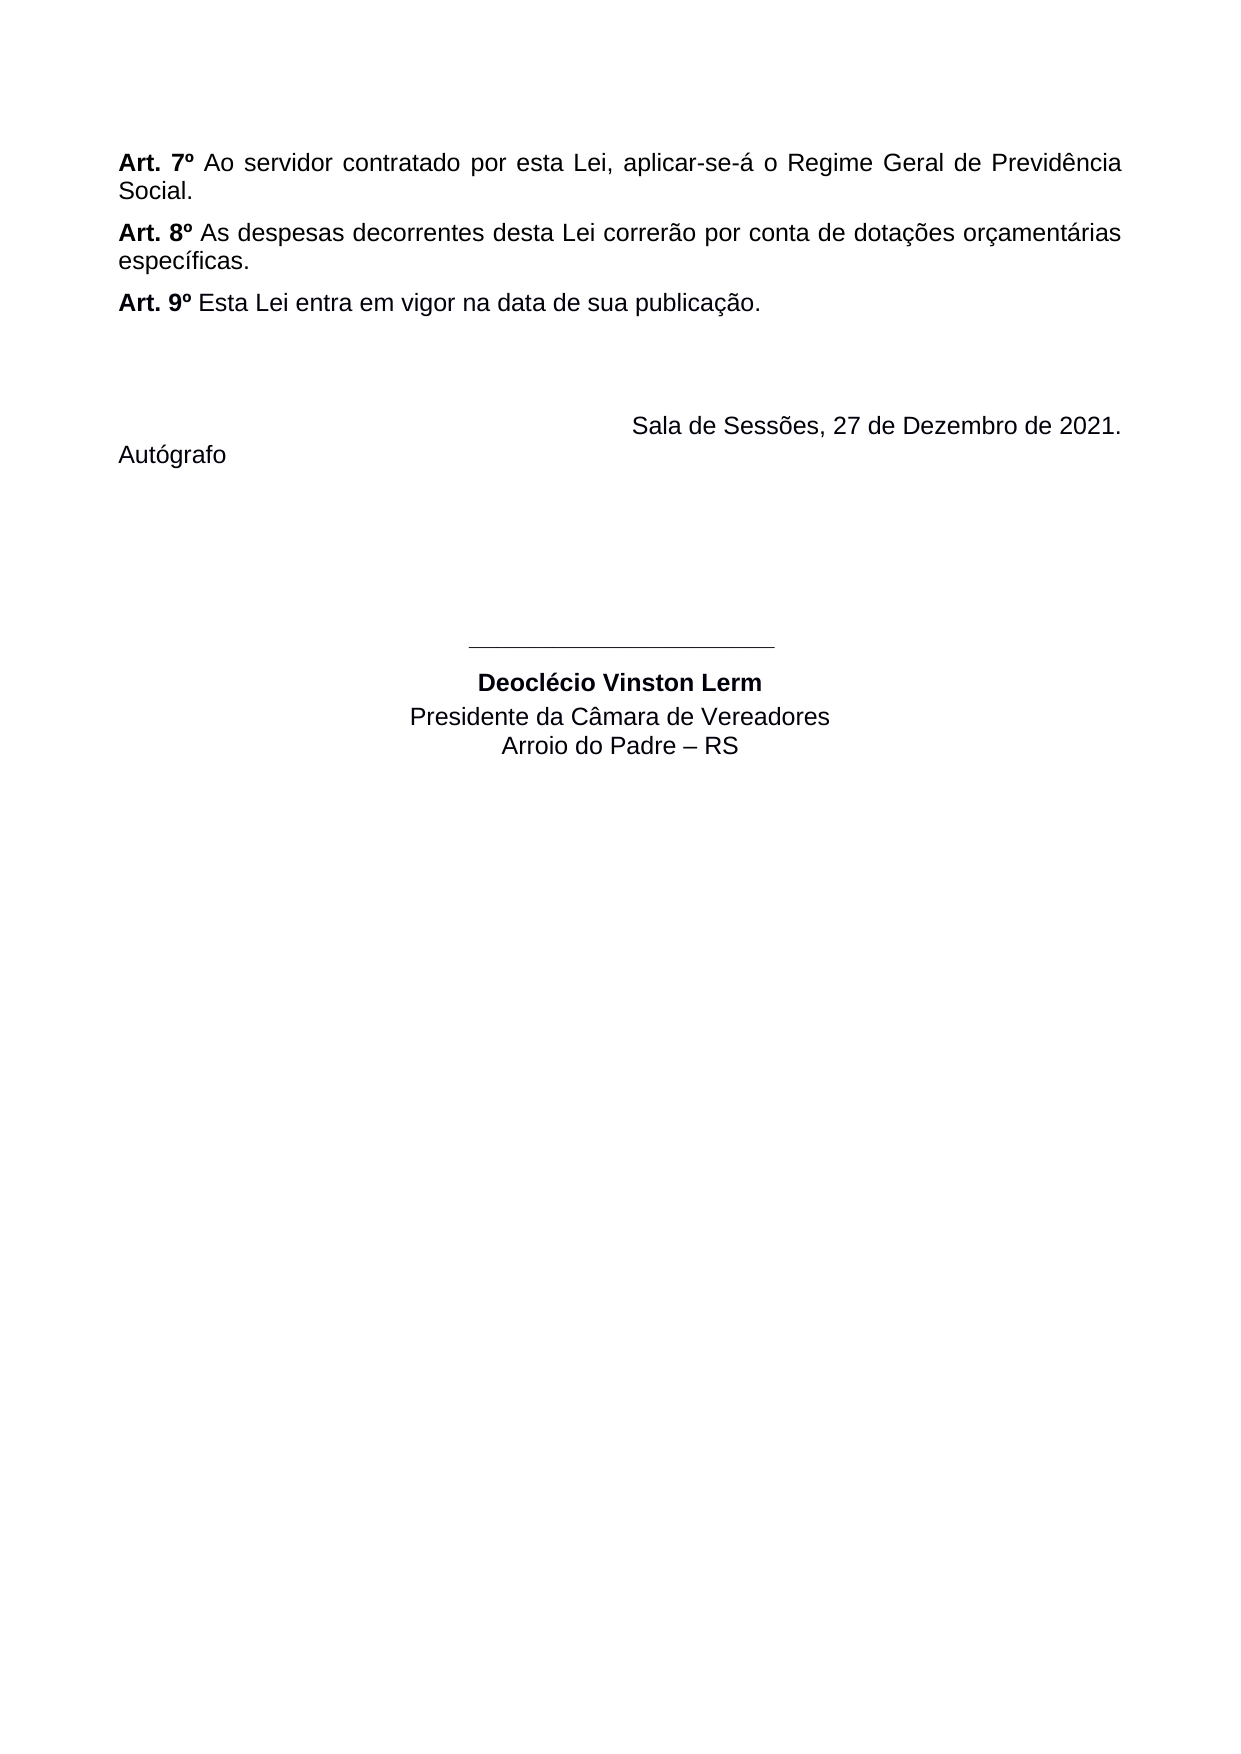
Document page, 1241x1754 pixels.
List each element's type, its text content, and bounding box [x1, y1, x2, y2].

text Presidente da Câmara de Vereadores [118, 702, 1122, 731]
text Autógrafo [118, 440, 1122, 469]
text Sala de Sessões, 27 de Dezembro de 2021. [118, 411, 1122, 440]
text Deoclécio Vinston Lerm [118, 668, 1122, 696]
text Art. 8º As despesas decorrentes desta Lei correrão por conta de dotações orçamentárias específicas. [118, 218, 1122, 275]
text Art. 9º Esta Lei entra em vigor na data de sua publicação. [118, 288, 1122, 316]
text Art. 7º Ao servidor contratado por esta Lei, aplicar-se-á o Regime Geral de Previdência Social. [118, 148, 1122, 205]
text ______________________ [118, 622, 1122, 651]
text Arroio do Padre – RS [118, 731, 1122, 760]
